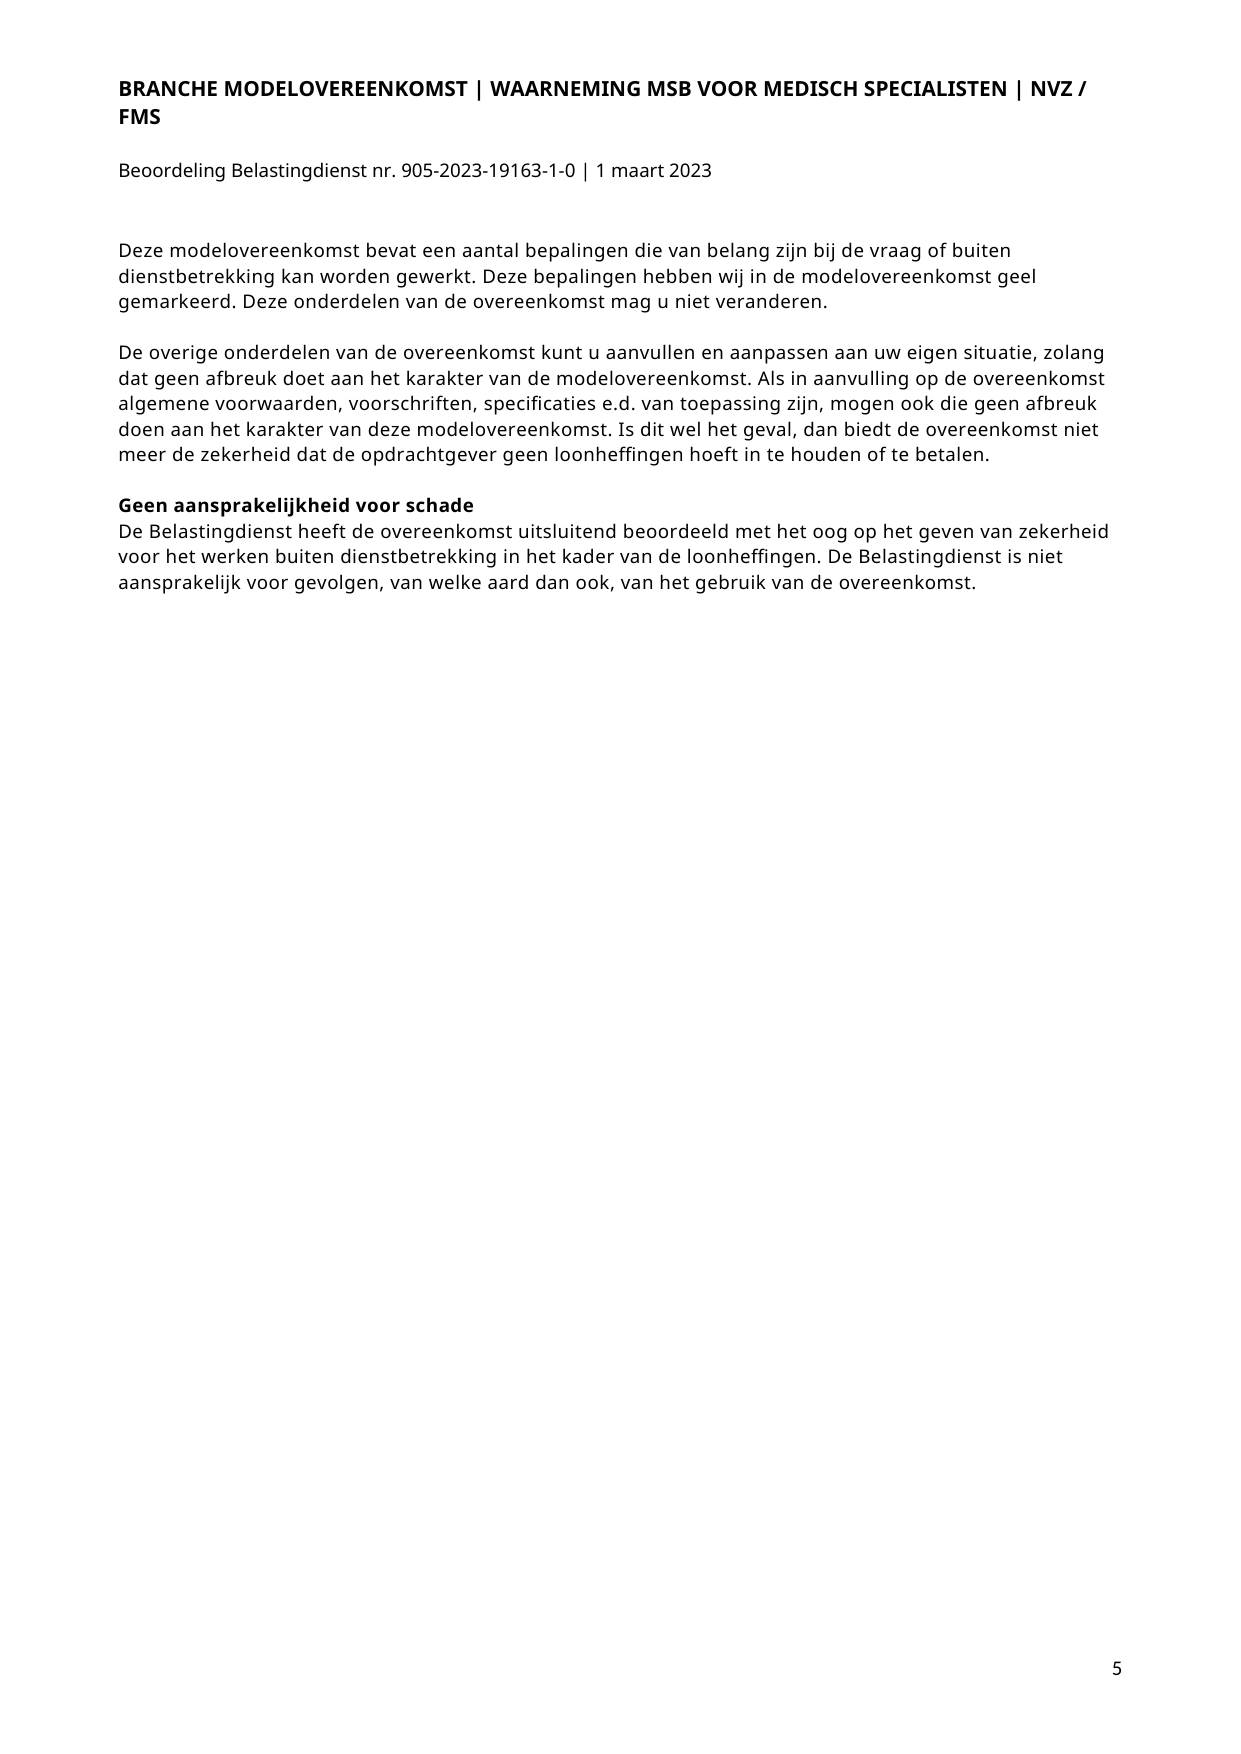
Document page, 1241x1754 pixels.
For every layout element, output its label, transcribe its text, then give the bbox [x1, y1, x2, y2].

text De Belastingdienst heeft de overeenkomst uitsluitend beoordeeld met het oog op het geven van zekerheid voor het werken buiten dienstbetrekking in het kader van de loonheffingen. De Belastingdienst is niet aansprakelijk voor gevolgen, van welke aard dan ook, van het gebruik van de overeenkomst. [118, 518, 1122, 595]
text De overige onderdelen van de overeenkomst kunt u aanvullen en aanpassen aan uw eigen situatie, zolang dat geen afbreuk doet aan het karakter van de modelovereenkomst. Als in aanvulling op de overeenkomst algemene voorwaarden, voorschriften, specificaties e.d. van toepassing zijn, mogen ook die geen afbreuk doen aan het karakter van deze modelovereenkomst. Is dit wel het geval, dan biedt de overeenkomst niet meer de zekerheid dat de opdrachtgever geen loonheffingen hoeft in te houden of te betalen. [118, 339, 1122, 467]
text Deze modelovereenkomst bevat een aantal bepalingen die van belang zijn bij de vraag of buiten dienstbetrekking kan worden gewerkt. Deze bepalingen hebben wij in de modelovereenkomst geel gemarkeerd. Deze onderdelen van de overeenkomst mag u niet veranderen. [118, 237, 1122, 314]
text Geen aansprakelijkheid voor schade [118, 493, 1122, 518]
